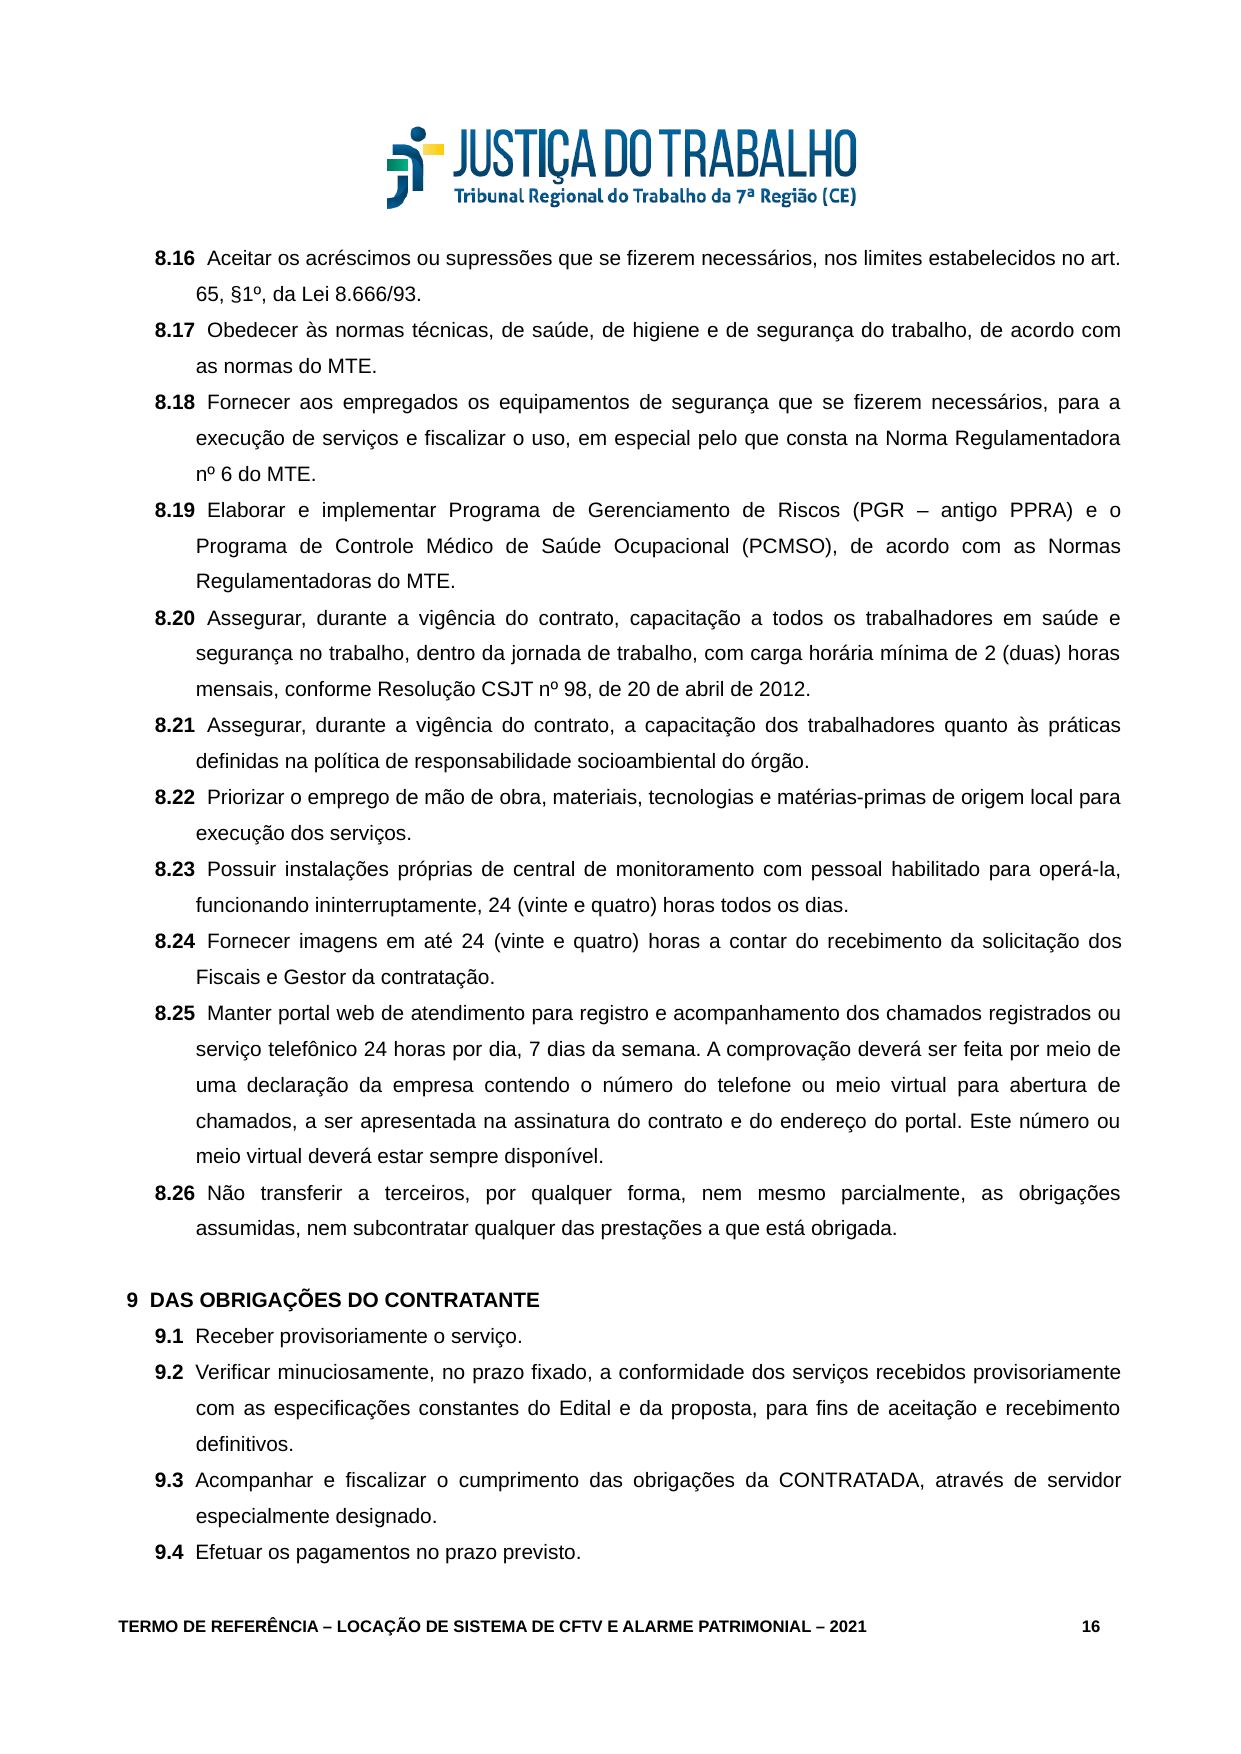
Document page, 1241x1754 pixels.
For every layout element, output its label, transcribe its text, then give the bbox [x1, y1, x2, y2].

list Verificar minuciosamente, no prazo fixado, a conformidade dos serviços recebidos provisoriamente com as especificações constantes do Edital e da proposta, para fins de aceitação e recebimento definitivos. [149, 1360, 1122, 1456]
list Possuir instalações próprias de central de monitoramento com pessoal habilitado para operá-la, funcionando ininterruptamente, 24 (vinte e quatro) horas todos os dias. [149, 857, 1122, 917]
list Fornecer imagens em até 24 (vinte e quatro) horas a contar do recebimento da solicitação dos Fiscais e Gestor da contratação. [149, 929, 1122, 989]
list Receber provisoriamente o serviço. [195, 1324, 1122, 1348]
list Não transferir a terceiros, por qualquer forma, nem mesmo parcialmente, as obrigações assumidas, nem subcontratar qualquer das prestações a que está obrigada. [149, 1180, 1122, 1240]
list Assegurar, durante a vigência do contrato, capacitação a todos os trabalhadores em saúde e segurança no trabalho, dentro da jornada de trabalho, com carga horária mínima de 2 (duas) horas mensais, conforme Resolução CSJT nº 98, de 20 de abril de 2012. [149, 605, 1122, 701]
picture [378, 119, 865, 217]
list Aceitar os acréscimos ou supressões que se fizerem necessários, nos limites estabelecidos no art. 65, §1º, da Lei 8.666/93. [149, 246, 1122, 306]
list Assegurar, durante a vigência do contrato, a capacitação dos trabalhadores quanto às práticas definidas na política de responsabilidade socioambiental do órgão. [149, 713, 1122, 773]
list Manter portal web de atendimento para registro e acompanhamento dos chamados registrados ou serviço telefônico 24 horas por dia, 7 dias da semana. A comprovação deverá ser feita por meio de uma declaração da empresa contendo o número do telefone ou meio virtual para abertura de chamados, a ser apresentada na assinatura do contrato e do endereço do portal. Este número ou meio virtual deverá estar sempre disponível. [149, 1001, 1122, 1168]
list Obedecer às normas técnicas, de saúde, de higiene e de segurança do trabalho, de acordo com as normas do MTE. [149, 318, 1122, 378]
list Acompanhar e fiscalizar o cumprimento das obrigações da CONTRATADA, através de servidor especialmente designado. [149, 1468, 1122, 1528]
list Elaborar e implementar Programa de Gerenciamento de Riscos (PGR – antigo PPRA) e o Programa de Controle Médico de Saúde Ocupacional (PCMSO), de acordo com as Normas Regulamentadoras do MTE. [149, 497, 1122, 593]
list DAS OBRIGAÇÕES DO CONTRATANTE [149, 1288, 1122, 1312]
list Efetuar os pagamentos no prazo previsto. [195, 1540, 1122, 1564]
list Fornecer aos empregados os equipamentos de segurança que se fizerem necessários, para a execução de serviços e fiscalizar o uso, em especial pelo que consta na Norma Regulamentadora nº 6 do MTE. [149, 390, 1122, 486]
list Priorizar o emprego de mão de obra, materiais, tecnologias e matérias-primas de origem local para execução dos serviços. [149, 785, 1122, 845]
